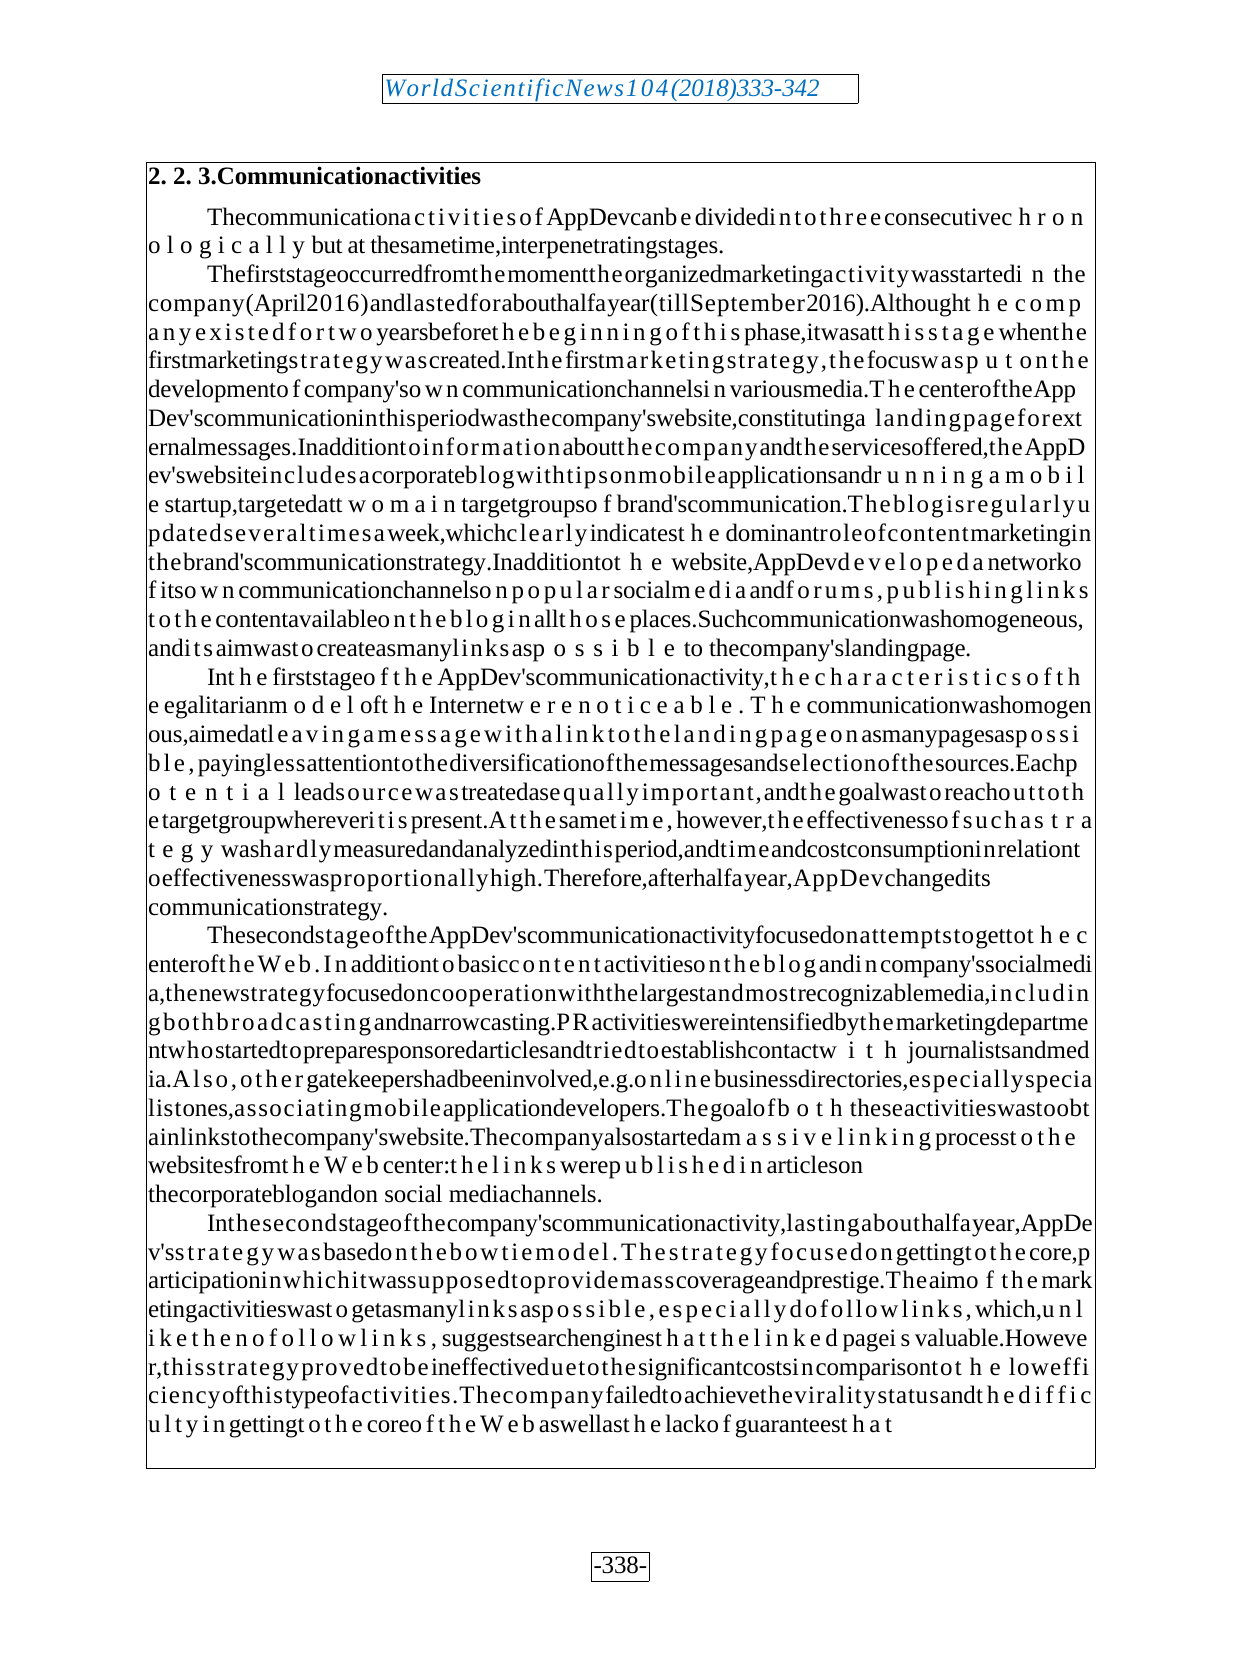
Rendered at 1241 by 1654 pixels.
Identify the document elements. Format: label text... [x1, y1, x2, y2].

text ThecommunicationactivitiesofAppDevcanbedividedintothreeconsecutivechronologicallybut at thesametime,interpenetratingstages. [148, 202, 1092, 259]
text Inthesecondstageofthecompany'scommunicationactivity,lastingabouthalfayear,AppDev'sstrategywasbasedonthebowtiemodel.Thestrategyfocusedongettingtothecore,participationinwhichitwassupposedtoprovidemasscoverageandprestige.Theaimofthemarketingactivitieswastogetasmanylinksaspossible,especiallydofollowlinks,which,unlikethenofollowlinks,suggestsearchenginesthatthelinkedpageisvaluable.However,thisstrategyprovedtobeineffectiveduetothesignificantcostsincomparisontothelowefficiencyofthistypeofactivities.ThecompanyfailedtoachievetheviralitystatusandthedifficultyingettingtothecoreoftheWebaswellasthelackofguaranteesthat [148, 1208, 1093, 1438]
text ThesecondstageoftheAppDev'scommunicationactivityfocusedonattemptstogettothecenteroftheWeb.Inadditiontobasiccontentactivitiesontheblogandincompany'ssocialmedia,thenewstrategyfocusedoncooperationwiththelargestandmostrecognizablemedia,includingbothbroadcastingandnarrowcasting.PRactivitieswereintensifiedbythemarketingdepartmentwhostartedtopreparesponsoredarticlesandtriedtoestablishcontactwithjournalistsandmedia.Also,othergatekeepershadbeeninvolved,e.g.onlinebusinessdirectories,especiallyspecialistones,associatingmobileapplicationdevelopers.Thegoalofboththeseactivitieswastoobtainlinkstothecompany'swebsite.ThecompanyalsostartedamassivelinkingprocesstothewebsitesfromtheWebcenter:thelinkswerepublishedinarticleson thecorporateblogandon social mediachannels. [148, 920, 1093, 1208]
text -338- [593, 1553, 649, 1579]
text Thefirststageoccurredfromthemomenttheorganizedmarketingactivitywasstartedinthecompany(April2016)andlastedforabouthalfayear(tillSeptember2016).Althoughthecompanyexistedfortwoyearsbeforethebeginningofthisphase,itwasatthisstagewhenthefirstmarketingstrategywascreated.Inthefirstmarketingstrategy,thefocuswasputonthedevelopmentofcompany'sowncommunicationchannelsinvariousmedia.ThecenteroftheAppDev'scommunicationinthisperiodwasthecompany'swebsite,constitutingalandingpageforexternalmessages.Inadditiontoinformationaboutthecompanyandtheservicesoffered,theAppDev'swebsiteincludesacorporateblogwithtipsonmobileapplicationsandrunningamobilestartup,targetedattwomaintargetgroupsofbrand'scommunication.Theblogisregularlyupdatedseveraltimesaweek,whichclearlyindicatesthedominantroleofcontentmarketinginthebrand'scommunicationstrategy.Inadditiontothewebsite,AppDevdevelopedanetworkofitsowncommunicationchannelsonpopularsocialmediaandforums,publishinglinkstothecontentavailableonthebloginallthoseplaces.Suchcommunicationwashomogeneous,anditsaimwastocreateasmanylinksaspossibleto thecompany'slandingpage. [148, 259, 1093, 662]
text InthefirststageoftheAppDev'scommunicationactivity,thecharacteristicsoftheegalitarianmodeloftheInternetwerenoticeable.Thecommunicationwashomogenous,aimedatleavingamessagewithalinktothelandingpageonasmanypagesaspossible,payinglessattentiontothediversificationofthemessagesandselectionofthesources.Eachpotentialleadsourcewastreatedasequallyimportant,andthegoalwastoreachouttothetargetgroupwhereveritispresent.Atthesametime,however,theeffectivenessofsuchastrategywashardlymeasuredandanalyzedinthisperiod,andtimeandcostconsumptioninrelationtoeffectivenesswasproportionallyhigh.Therefore,afterhalfayear,AppDevchangedits communicationstrategy. [148, 662, 1093, 920]
text WorldScientificNews104(2018)333-342 [384, 75, 858, 102]
text 2. 2. 3.Communicationactivities [148, 163, 1095, 189]
